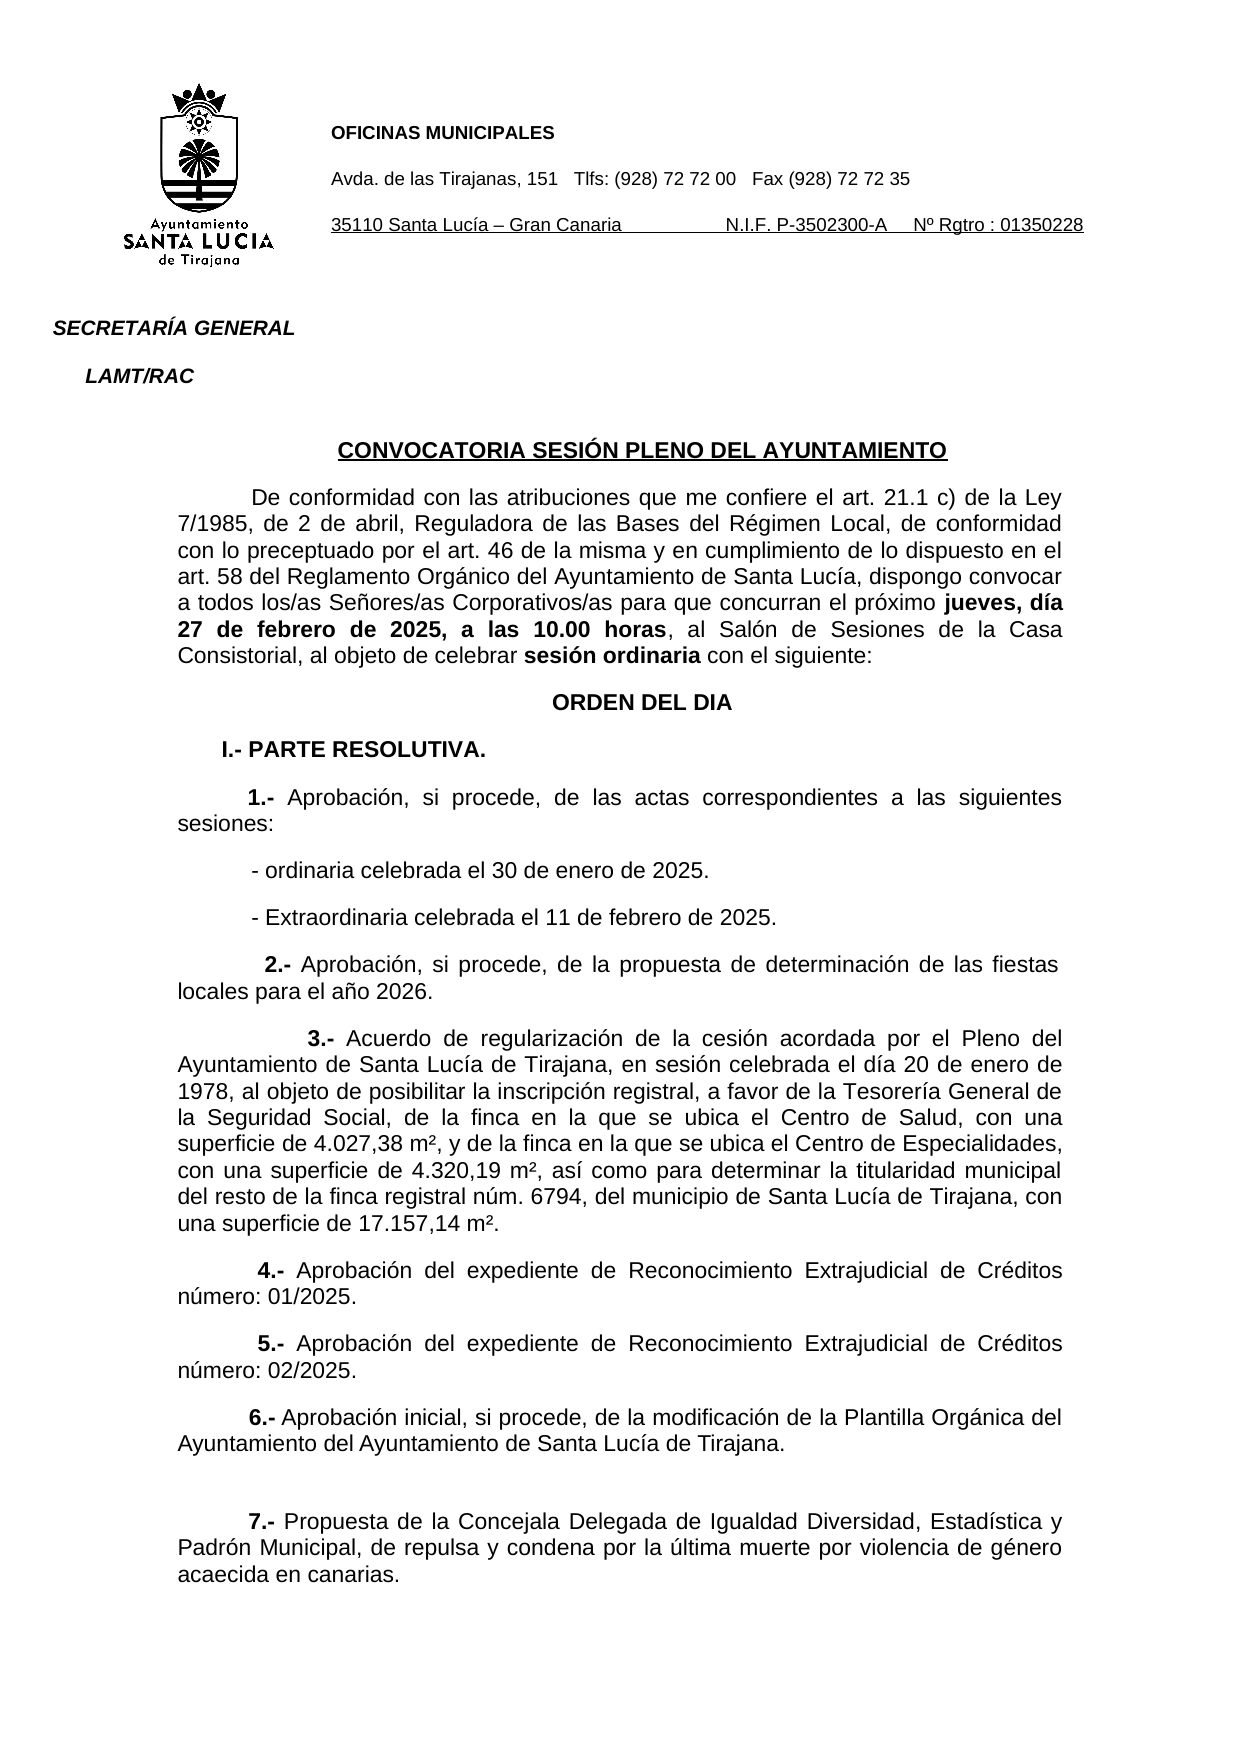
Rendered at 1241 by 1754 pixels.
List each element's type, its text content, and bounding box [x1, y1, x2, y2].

text 7.- Propuesta de la Concejala Delegada de Igualdad Diversidad, Estadística y Padrón Municipal, de repulsa y condena por la última muerte por violencia de género acaecida en canarias. [177, 1508, 1063, 1587]
text 5.- Aprobación del expediente de Reconocimiento Extrajudicial de Créditos número: 02/2025. [177, 1330, 1063, 1383]
text 3.- Acuerdo de regularización de la cesión acordada por el Pleno del Ayuntamiento de Santa Lucía de Tirajana, en sesión celebrada el día 20 de enero de 1978, al objeto de posibilitar la inscripción registral, a favor de la Tesorería General de la Seguridad Social, de la finca en la que se ubica el Centro de Salud, con una superficie de 4.027,38 m², y de la finca en la que se ubica el Centro de Especialidades, con una superficie de 4.320,19 m², así como para determinar la titularidad municipal del resto de la finca registral núm. 6794, del municipio de Santa Lucía de Tirajana, con una superficie de 17.157,14 m². [177, 1025, 1063, 1236]
text CONVOCATORIA SESIÓN PLENO DEL AYUNTAMIENTO [177, 437, 1063, 463]
text - Extraordinaria celebrada el 11 de febrero de 2025. [177, 904, 1063, 931]
text 4.- Aprobación del expediente de Reconocimiento Extrajudicial de Créditos número: 01/2025. [177, 1257, 1063, 1309]
text 2.- Aprobación, si procede, de la propuesta de determinación de las fiestas locales para el año 2026. [177, 951, 1060, 1004]
text ORDEN DEL DIA [177, 689, 1063, 716]
text 6.- Aprobación inicial, si procede, de la modificación de la Plantilla Orgánica del Ayuntamiento del Ayuntamiento de Santa Lucía de Tirajana. [177, 1404, 1063, 1456]
text De conformidad con las atribuciones que me confiere el art. 21.1 c) de la Ley 7/1985, de 2 de abril, Reguladora de las Bases del Régimen Local, de conformidad con lo preceptuado por el art. 46 de la misma y en cumplimiento de lo dispuesto en el art. 58 del Reglamento Orgánico del Ayuntamiento de Santa Lucía, dispongo convocar a todos los/as Señores/as Corporativos/as para que concurran el próximo jueves, día 27 de febrero de 2025, a las 10.00 horas, al Salón de Sesiones de la Casa Consistorial, al objeto de celebrar sesión ordinaria con el siguiente: [177, 484, 1063, 668]
text - ordinaria celebrada el 30 de enero de 2025. [177, 857, 1063, 883]
picture [95, 53, 302, 293]
text 1.- Aprobación, si procede, de las actas correspondientes a las siguientes sesiones: [177, 783, 1063, 836]
text I.- PARTE RESOLUTIVA. [177, 736, 1063, 763]
